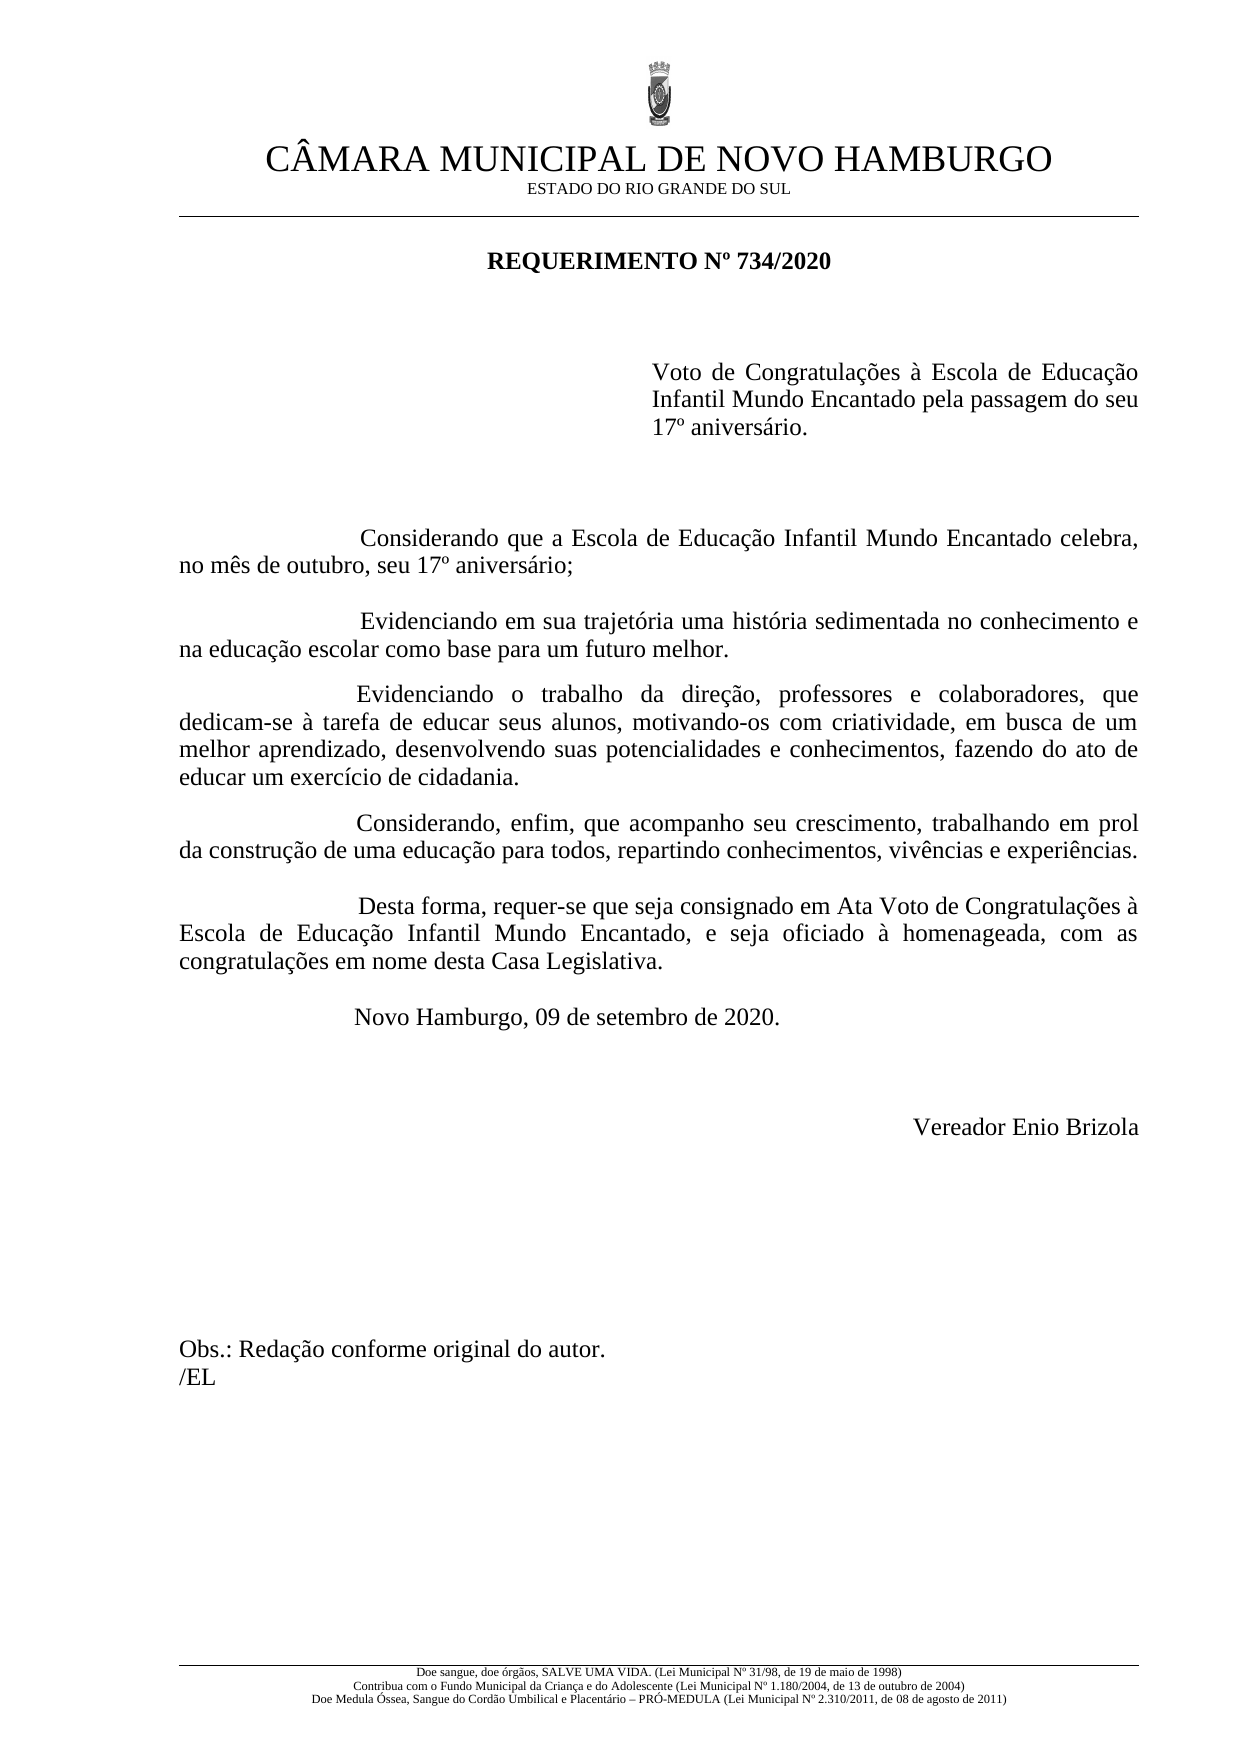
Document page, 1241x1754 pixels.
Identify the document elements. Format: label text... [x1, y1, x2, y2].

text Considerando que a Escola de Educação Infantil Mundo Encantado celebra, no mês de outubro, seu 17º aniversário; [179, 524, 1139, 579]
text Desta forma, requer-se que seja consignado em Ata Voto de Congratulações à Escola de Educação Infantil Mundo Encantado, e seja oficiado à homenageada, com as congratulações em nome desta Casa Legislativa. [179, 892, 1139, 975]
text /EL [179, 1363, 1139, 1391]
list Novo Hamburgo, 09 de setembro de 2020. [179, 1003, 1139, 1030]
text Obs.: Redação conforme original do autor. [179, 1335, 1139, 1363]
text Voto de Congratulações à Escola de Educação Infantil Mundo Encantado pela passagem do seu 17º aniversário. [652, 358, 1139, 441]
text Considerando, enfim, que acompanho seu crescimento, trabalhando em prol da construção de uma educação para todos, repartindo conhecimentos, vivências e experiências. [179, 809, 1139, 864]
text REQUERIMENTO Nº 734/2020 [179, 247, 1139, 274]
text Evidenciando em sua trajetória uma história sedimentada no conhecimento e na educação escolar como base para um futuro melhor. [179, 607, 1139, 662]
text Vereador Enio Brizola [179, 1113, 1139, 1141]
text Evidenciando o trabalho da direção, professores e colaboradores, que dedicam-se à tarefa de educar seus alunos, motivando-os com criatividade, em busca de um melhor aprendizado, desenvolvendo suas potencialidades e conhecimentos, fazendo do ato de educar um exercício de cidadania. [179, 680, 1139, 791]
